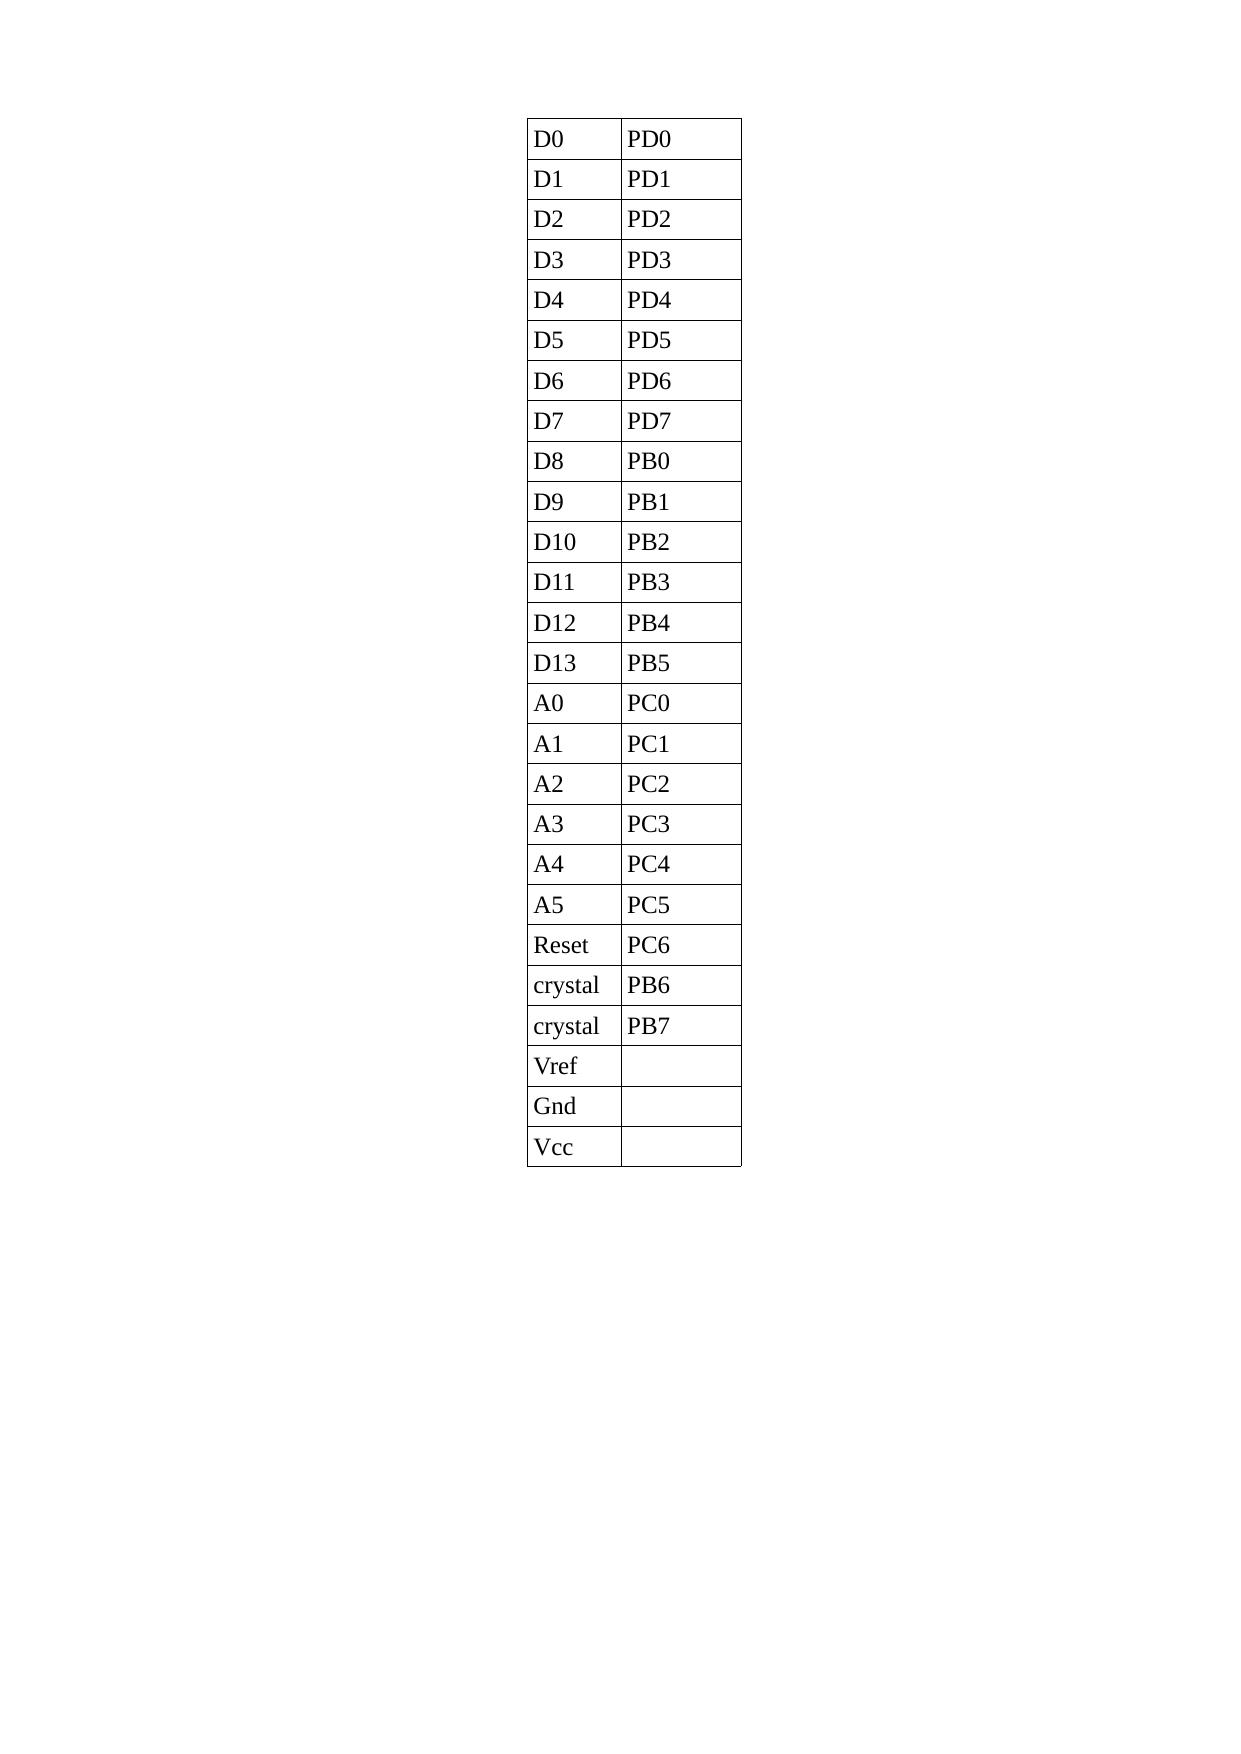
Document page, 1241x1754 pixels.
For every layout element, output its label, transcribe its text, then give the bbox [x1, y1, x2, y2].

table_cell D1 [528, 160, 621, 199]
table_cell PC0 [622, 684, 741, 723]
table_cell D5 [528, 321, 621, 360]
table_cell D13 [528, 643, 621, 682]
table_cell PB0 [622, 442, 741, 481]
table_cell PD6 [622, 361, 741, 400]
table_cell D11 [528, 563, 621, 602]
table_cell crystal [528, 1006, 621, 1045]
table_cell A4 [528, 845, 621, 884]
table_cell D6 [528, 361, 621, 400]
table_cell A0 [528, 684, 621, 723]
table_cell D10 [528, 522, 621, 562]
table_cell PB6 [622, 966, 741, 1005]
table_cell D8 [528, 442, 621, 481]
table_cell PC1 [622, 724, 741, 763]
table_cell PD2 [622, 200, 741, 239]
table_cell PB1 [622, 482, 741, 521]
table_cell D7 [528, 401, 621, 441]
table_cell PB3 [622, 563, 741, 602]
table_cell [622, 1127, 741, 1166]
table_cell D2 [528, 200, 621, 239]
table_cell Reset [528, 925, 621, 965]
table_cell PC3 [622, 805, 741, 844]
table_cell [622, 1087, 741, 1126]
table_cell PD3 [622, 240, 741, 279]
table_cell Vref [528, 1046, 621, 1086]
table_cell PB4 [622, 603, 741, 642]
table_cell PC2 [622, 764, 741, 803]
table_cell D3 [528, 240, 621, 279]
table_cell D9 [528, 482, 621, 521]
table_header D0 [528, 119, 621, 158]
table_cell crystal [528, 966, 621, 1005]
table_cell PC6 [622, 925, 741, 965]
table_cell PB7 [622, 1006, 741, 1045]
table_cell PB5 [622, 643, 741, 682]
table_cell PD5 [622, 321, 741, 360]
table_cell A3 [528, 805, 621, 844]
table_header PD0 [622, 119, 741, 158]
table_cell PC4 [622, 845, 741, 884]
table_cell D4 [528, 280, 621, 320]
table_cell [622, 1046, 741, 1086]
table_cell PC5 [622, 885, 741, 924]
table_cell PD4 [622, 280, 741, 320]
table_cell PD7 [622, 401, 741, 441]
table_cell PD1 [622, 160, 741, 199]
table_cell Gnd [528, 1087, 621, 1126]
table_cell PB2 [622, 522, 741, 562]
table_cell D12 [528, 603, 621, 642]
table_cell A5 [528, 885, 621, 924]
table_cell A1 [528, 724, 621, 763]
table_cell Vcc [528, 1127, 621, 1166]
table_cell A2 [528, 764, 621, 803]
